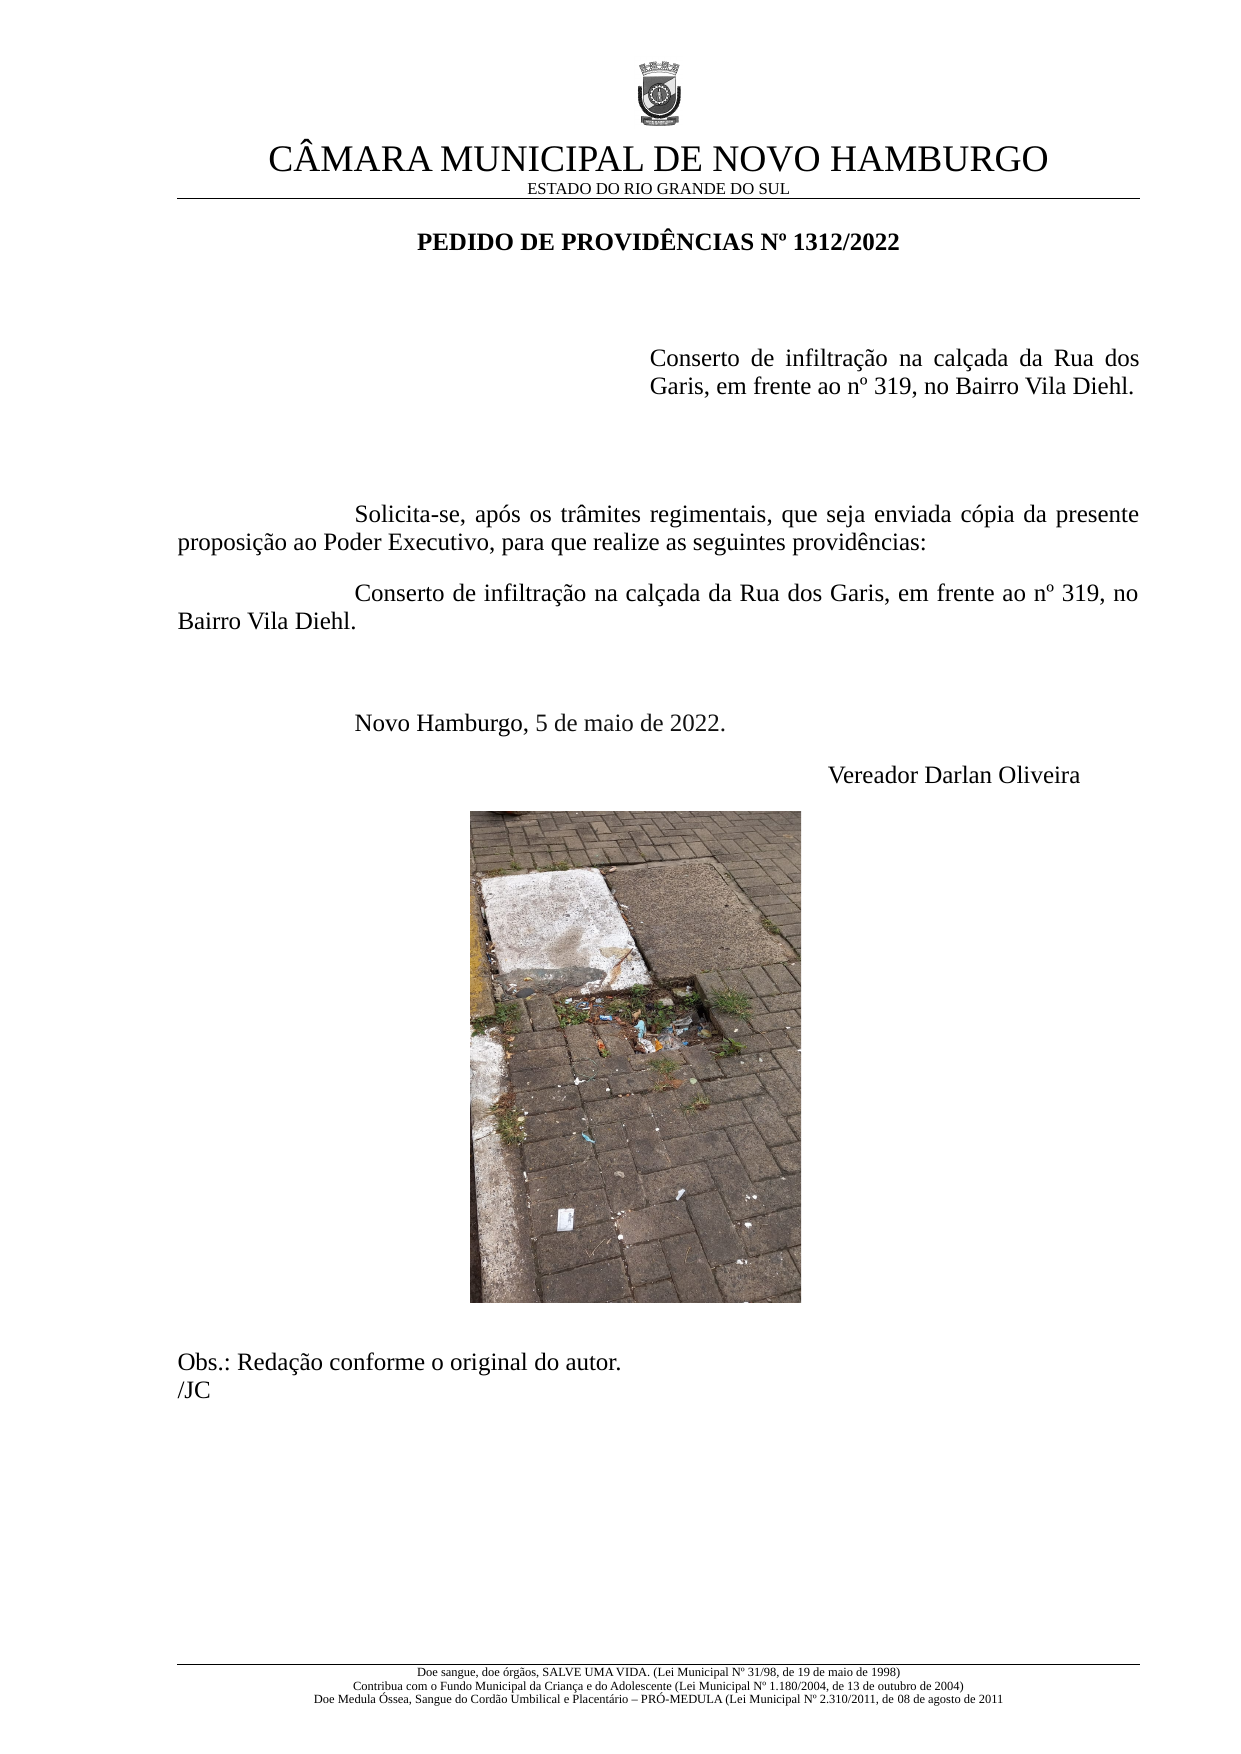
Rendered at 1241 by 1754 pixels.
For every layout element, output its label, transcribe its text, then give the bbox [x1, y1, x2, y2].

text Conserto de infiltração na calçada da Rua dos Garis, em frente ao nº 319, no Bairro Vila Diehl. [649, 344, 1140, 400]
text Novo Hamburgo, 5 de maio de 2022. [177, 709, 1140, 737]
text /JC [177, 1376, 1140, 1403]
text Vereador Darlan Oliveira [177, 761, 1140, 788]
text Conserto de infiltração na calçada da Rua dos Garis, em frente ao nº 319, no Bairro Vila Diehl. [177, 579, 1140, 635]
picture [470, 811, 802, 1303]
text Solicita-se, após os trâmites regimentais, que seja enviada cópia da presente proposição ao Poder Executivo, para que realize as seguintes providências: [177, 500, 1140, 556]
text Obs.: Redação conforme o original do autor. [177, 1348, 1140, 1376]
text PEDIDO DE PROVIDÊNCIAS Nº 1312/2022 [177, 228, 1140, 256]
